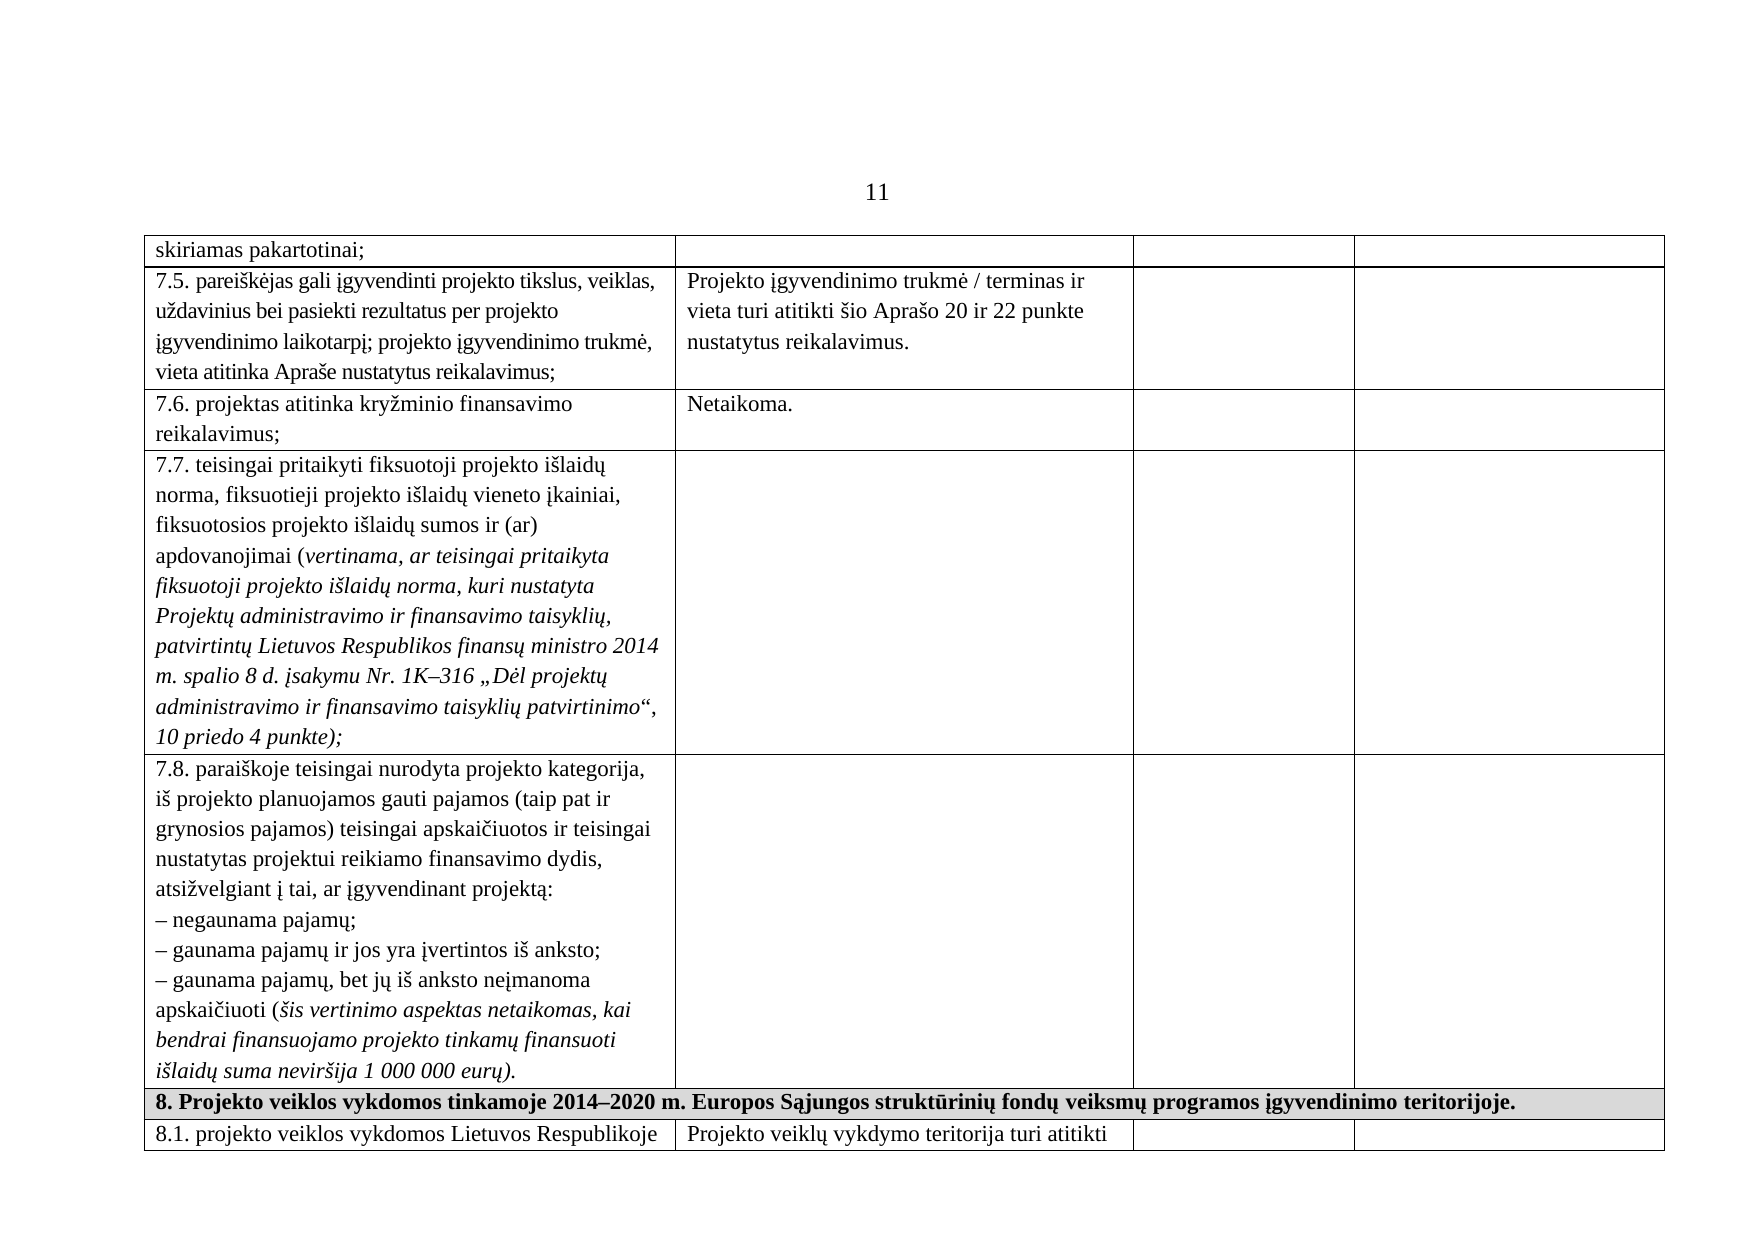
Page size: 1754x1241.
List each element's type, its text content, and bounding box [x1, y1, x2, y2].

table_cell 7.8. paraiškoje teisingai nurodyta projekto kategorija, iš projekto planuojamos gauti pajamos (taip pat ir grynosios pajamos) teisingai apskaičiuotos ir teisingai nustatytas projektui reikiamo finansavimo dydis, atsižvelgiant į tai, ar įgyvendinant projektą: – negaunama pajamų; – gaunama pajamų ir jos yra įvertintos iš anksto; – gaunama pajamų, bet jų iš anksto neįmanoma apskaičiuoti (šis vertinimo aspektas netaikomas, kai bendrai finansuojamo projekto tinkamų finansuoti išlaidų suma neviršija 1 000 000 eurų). [145, 755, 675, 1087]
table_cell [1355, 268, 1664, 389]
table_cell [1134, 268, 1354, 389]
table_cell [1355, 755, 1664, 1087]
table_cell Projekto veiklų vykdymo teritorija turi atitikti [676, 1120, 1133, 1150]
table_cell [1355, 1120, 1664, 1150]
table_cell [1134, 755, 1354, 1087]
table_cell [1355, 451, 1664, 754]
table_cell [676, 755, 1133, 1087]
table_cell [1355, 390, 1664, 450]
table_cell 7.5. pareiškėjas gali įgyvendinti projekto tikslus, veiklas, uždavinius bei pasiekti rezultatus per projekto įgyvendinimo laikotarpį; projekto įgyvendinimo trukmė, vieta atitinka Apraše nustatytus reikalavimus; [145, 268, 675, 389]
table_cell Projekto įgyvendinimo trukmė / terminas ir vieta turi atitikti šio Aprašo 20 ir 22 punkte nustatytus reikalavimus. [676, 268, 1133, 389]
table_cell [676, 451, 1133, 754]
table_cell [676, 236, 1133, 266]
table_cell skiriamas pakartotinai; [145, 236, 675, 266]
table_cell [1134, 1120, 1354, 1150]
table_cell [1134, 236, 1354, 266]
table_cell 7.6. projektas atitinka kryžminio finansavimo reikalavimus; [145, 390, 675, 450]
table_cell [1355, 236, 1664, 266]
table_cell 8. Projekto veiklos vykdomos tinkamoje 2014–2020 m. Europos Sąjungos struktūrinių fondų veiksmų programos įgyvendinimo teritorijoje. [145, 1089, 1664, 1119]
table_cell 8.1. projekto veiklos vykdomos Lietuvos Respublikoje [145, 1120, 675, 1150]
table_cell [1134, 390, 1354, 450]
table_cell [1134, 451, 1354, 754]
table_cell 7.7. teisingai pritaikyti fiksuotoji projekto išlaidų norma, fiksuotieji projekto išlaidų vieneto įkainiai, fiksuotosios projekto išlaidų sumos ir (ar) apdovanojimai (vertinama, ar teisingai pritaikyta fiksuotoji projekto išlaidų norma, kuri nustatyta Projektų administravimo ir finansavimo taisyklių, patvirtintų Lietuvos Respublikos finansų ministro 2014 m. spalio 8 d. įsakymu Nr. 1K–316 „Dėl projektų administravimo ir finansavimo taisyklių patvirtinimo“, 10 priedo 4 punkte); [145, 451, 675, 754]
table_cell Netaikoma. [676, 390, 1133, 450]
